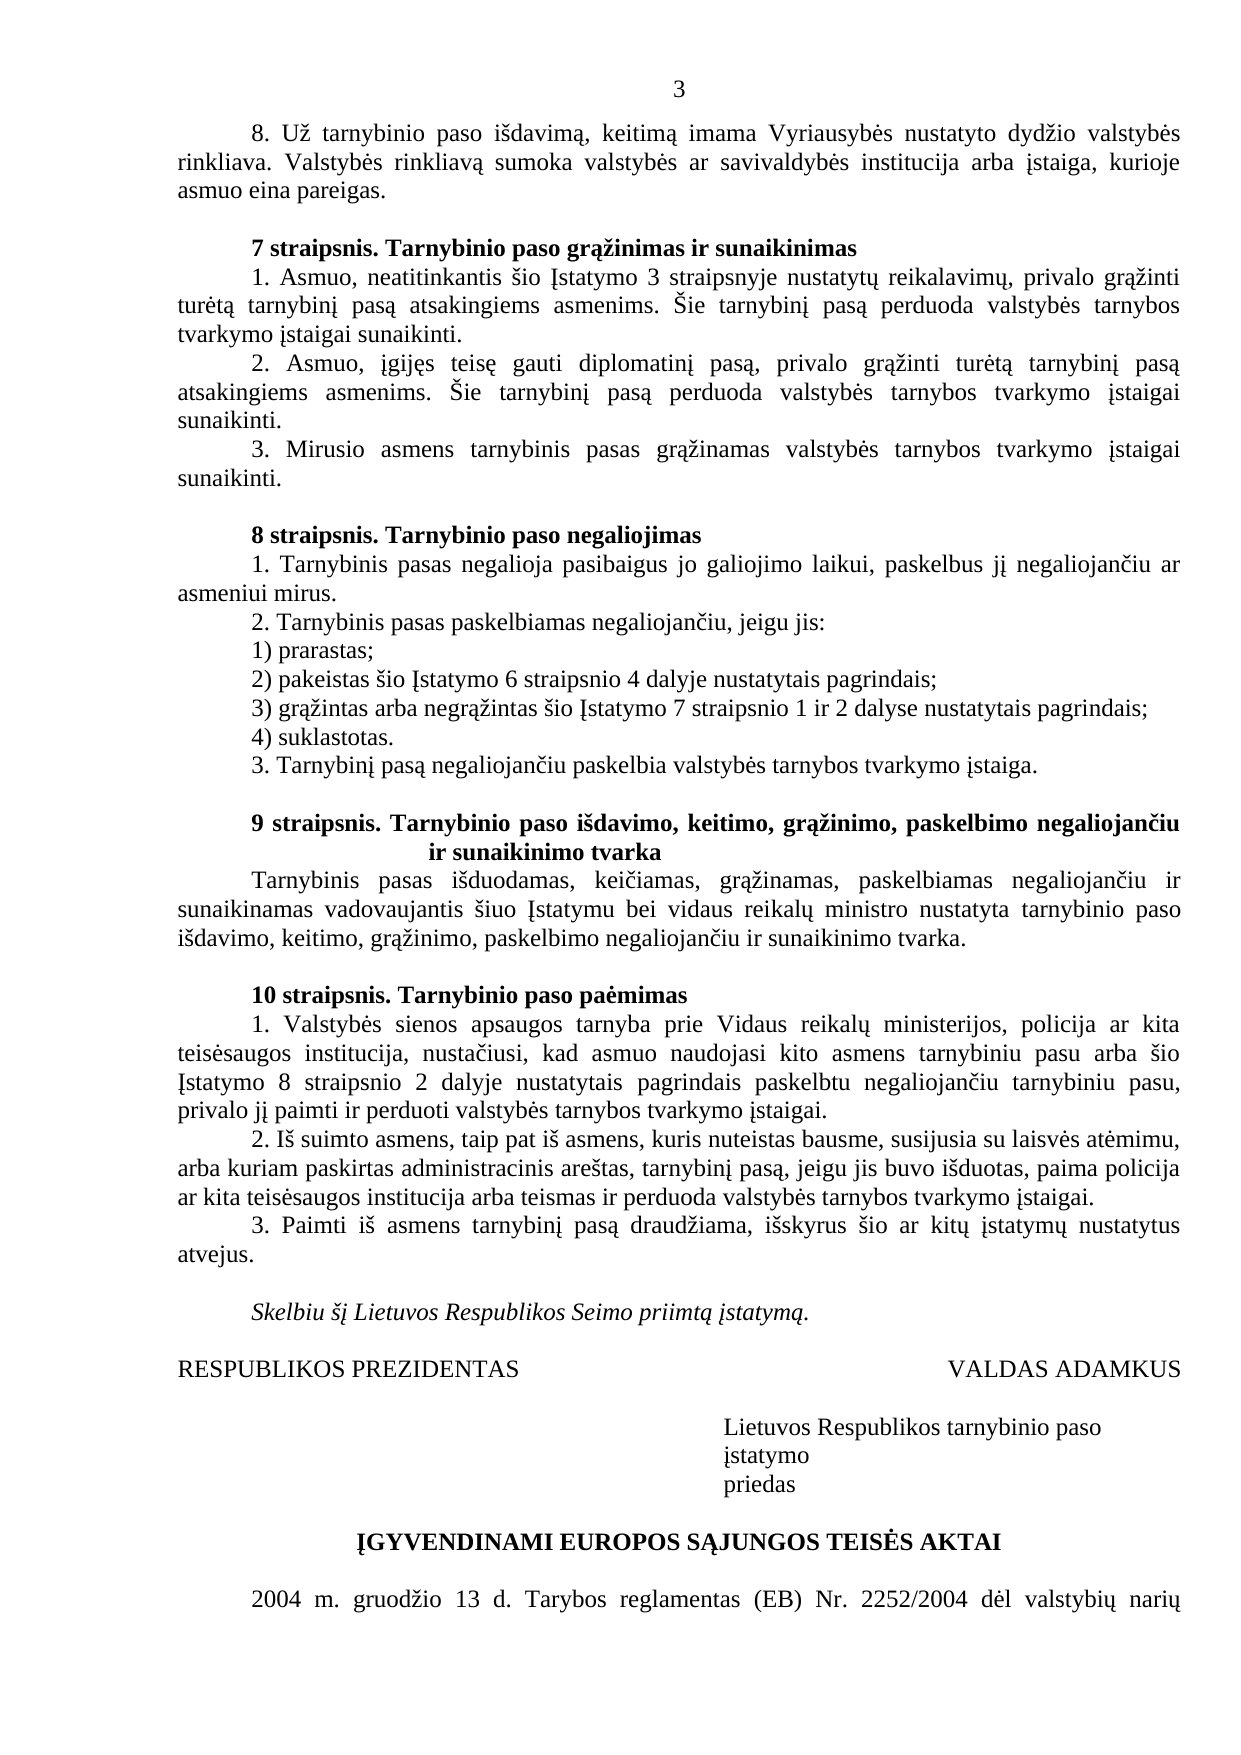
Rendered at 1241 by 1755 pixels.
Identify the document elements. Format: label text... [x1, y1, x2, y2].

text RESPUBLIKOS PREZIDENTAS VALDAS ADAMKUS [177, 1354, 1181, 1383]
text 4) suklastotas. [177, 722, 1181, 751]
text 1. Tarnybinis pasas negalioja pasibaigus jo galiojimo laikui, paskelbus jį negaliojančiu ar asmeniui mirus. [177, 549, 1181, 607]
text priedas [649, 1469, 1181, 1498]
text Skelbiu šį Lietuvos Respublikos Seimo priimtą įstatymą. [177, 1297, 1181, 1326]
text 9 straipsnis. Tarnybinio paso išdavimo, keitimo, grąžinimo, paskelbimo negaliojančiu ir sunaikinimo tvarka [251, 808, 1181, 866]
text 3. Paimti iš asmens tarnybinį pasą draudžiama, išskyrus šio ar kitų įstatymų nustatytus atvejus. [177, 1211, 1181, 1268]
text 1. Asmuo, neatitinkantis šio Įstatymo 3 straipsnyje nustatytų reikalavimų, privalo grąžinti turėtą tarnybinį pasą atsakingiems asmenims. Šie tarnybinį pasą perduoda valstybės tarnybos tvarkymo įstaigai sunaikinti. [177, 262, 1181, 348]
text 1. Valstybės sienos apsaugos tarnyba prie Vidaus reikalų ministerijos, policija ar kita teisėsaugos institucija, nustačiusi, kad asmuo naudojasi kito asmens tarnybiniu pasu arba šio Įstatymo 8 straipsnio 2 dalyje nustatytais pagrindais paskelbtu negaliojančiu tarnybiniu pasu, privalo jį paimti ir perduoti valstybės tarnybos tvarkymo įstaigai. [177, 1009, 1181, 1124]
text 8. Už tarnybinio paso išdavimą, keitimą imama Vyriausybės nustatyto dydžio valstybės rinkliava. Valstybės rinkliavą sumoka valstybės ar savivaldybės institucija arba įstaiga, kurioje asmuo eina pareigas. [177, 118, 1181, 204]
text 2) pakeistas šio Įstatymo 6 straipsnio 4 dalyje nustatytais pagrindais; [177, 664, 1181, 693]
text 2004 m. gruodžio 13 d. Tarybos reglamentas (EB) Nr. 2252/2004 dėl valstybių narių [177, 1584, 1181, 1613]
text Tarnybinis pasas išduodamas, keičiamas, grąžinamas, paskelbiamas negaliojančiu ir sunaikinamas vadovaujantis šiuo Įstatymu bei vidaus reikalų ministro nustatyta tarnybinio paso išdavimo, keitimo, grąžinimo, paskelbimo negaliojančiu ir sunaikinimo tvarka. [177, 866, 1181, 952]
text 3. Mirusio asmens tarnybinis pasas grąžinamas valstybės tarnybos tvarkymo įstaigai sunaikinti. [177, 434, 1181, 492]
text 3) grąžintas arba negrąžintas šio Įstatymo 7 straipsnio 1 ir 2 dalyse nustatytais pagrindais; [177, 693, 1181, 722]
text 8 straipsnis. Tarnybinio paso negaliojimas [177, 521, 1181, 549]
text ĮGYVENDINAMI EUROPOS SĄJUNGOS TEISĖS AKTAI [177, 1527, 1181, 1556]
text 10 straipsnis. Tarnybinio paso paėmimas [177, 981, 1181, 1009]
text 2. Asmuo, įgijęs teisę gauti diplomatinį pasą, privalo grąžinti turėtą tarnybinį pasą atsakingiems asmenims. Šie tarnybinį pasą perduoda valstybės tarnybos tvarkymo įstaigai sunaikinti. [177, 348, 1181, 434]
text Lietuvos Respublikos tarnybinio paso [723, 1412, 1181, 1441]
text 2. Iš suimto asmens, taip pat iš asmens, kuris nuteistas bausme, susijusia su laisvės atėmimu, arba kuriam paskirtas administracinis areštas, tarnybinį pasą, jeigu jis buvo išduotas, paima policija ar kita teisėsaugos institucija arba teismas ir perduoda valstybės tarnybos tvarkymo įstaigai. [177, 1124, 1181, 1211]
text 2. Tarnybinis pasas paskelbiamas negaliojančiu, jeigu jis: [177, 607, 1181, 636]
text 1) prarastas; [177, 636, 1181, 664]
text įstatymo [723, 1441, 1181, 1469]
text 3. Tarnybinį pasą negaliojančiu paskelbia valstybės tarnybos tvarkymo įstaiga. [177, 751, 1181, 779]
text 7 straipsnis. Tarnybinio paso grąžinimas ir sunaikinimas [177, 233, 1181, 262]
